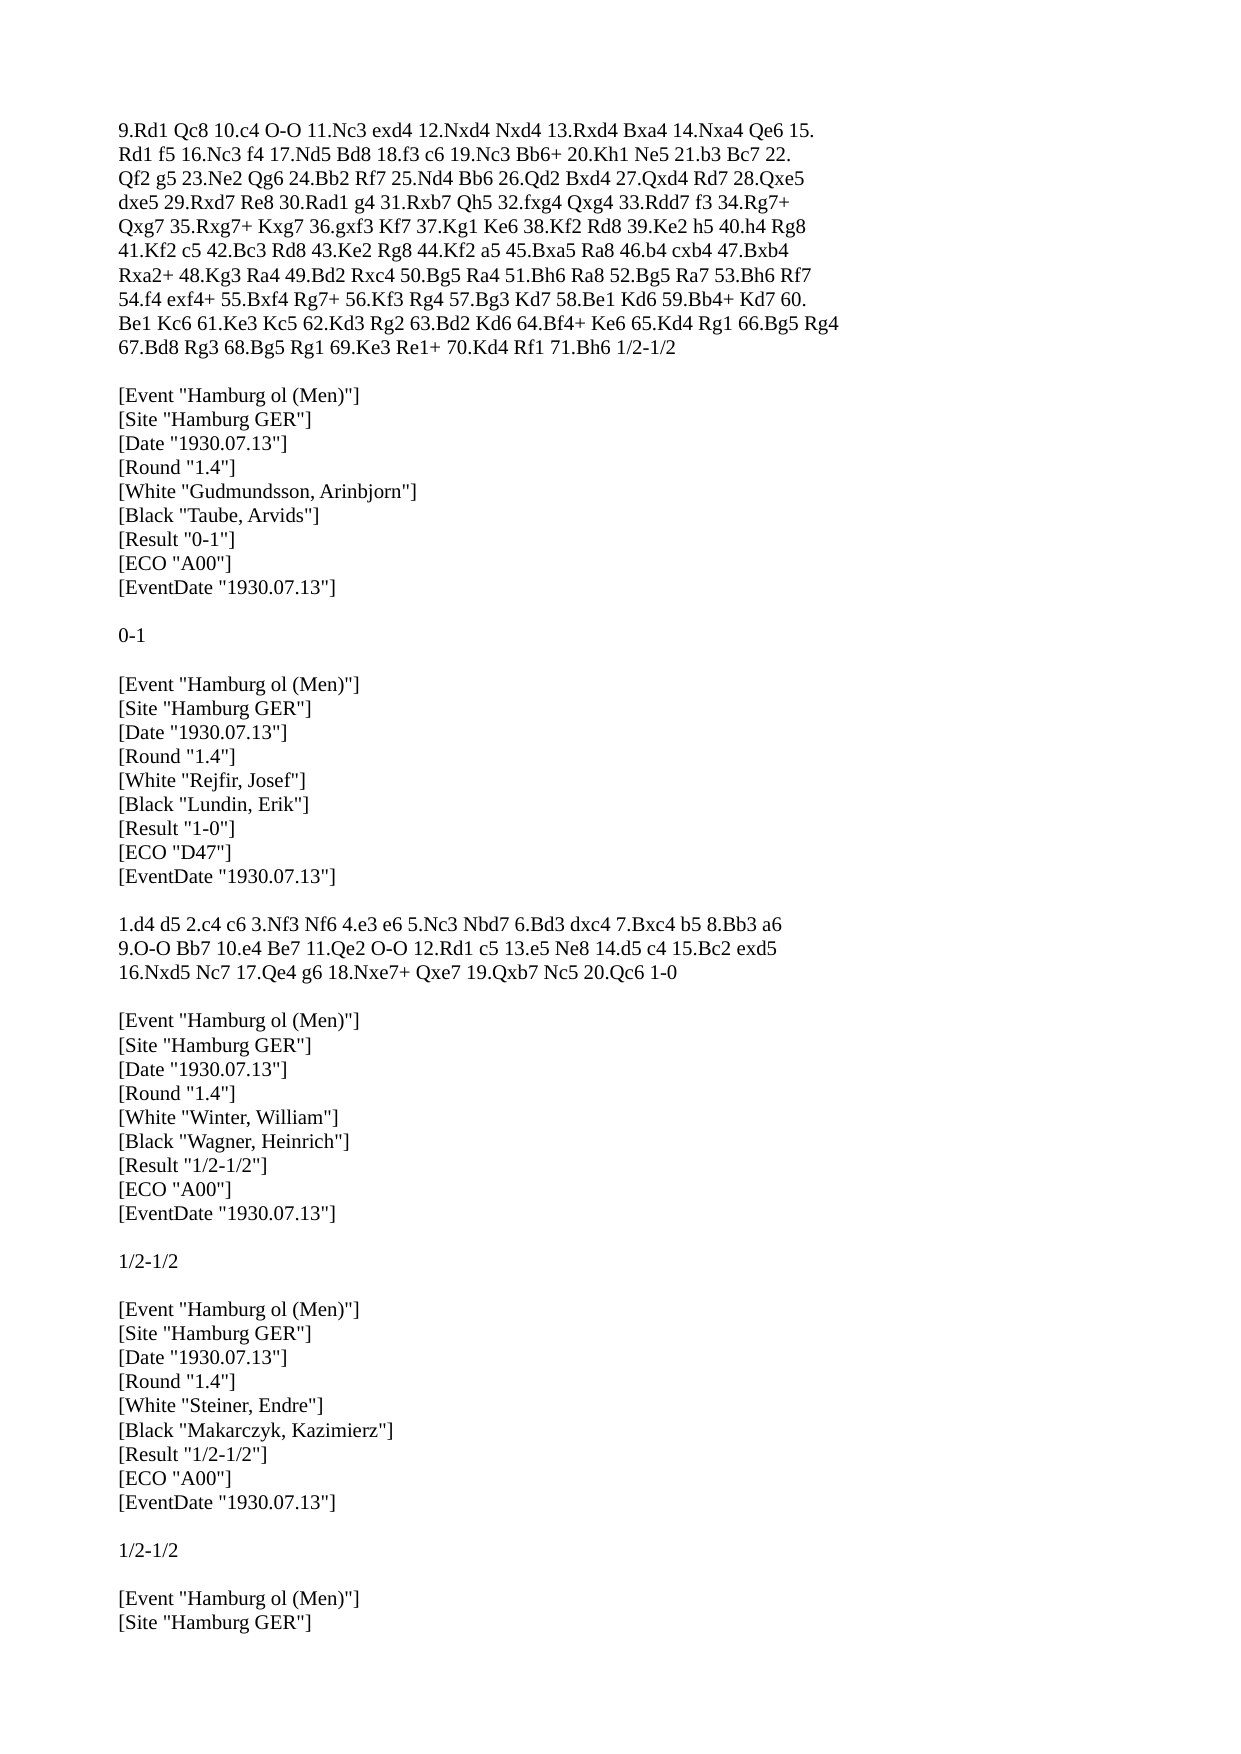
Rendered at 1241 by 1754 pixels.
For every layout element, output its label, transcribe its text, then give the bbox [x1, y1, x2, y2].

text [EventDate "1930.07.13"] [118, 1201, 1122, 1225]
text [Black "Makarczyk, Kazimierz"] [118, 1417, 1122, 1442]
text Qxg7 35.Rxg7+ Kxg7 36.gxf3 Kf7 37.Kg1 Ke6 38.Kf2 Rd8 39.Ke2 h5 40.h4 Rg8 [118, 214, 1122, 238]
text Qf2 g5 23.Ne2 Qg6 24.Bb2 Rf7 25.Nd4 Bb6 26.Qd2 Bxd4 27.Qxd4 Rd7 28.Qxe5 [118, 166, 1122, 190]
text 1.d4 d5 2.c4 c6 3.Nf3 Nf6 4.e3 e6 5.Nc3 Nbd7 6.Bd3 dxc4 7.Bxc4 b5 8.Bb3 a6 [118, 912, 1122, 936]
text [Round "1.4"] [118, 744, 1122, 768]
text [White "Rejfir, Josef"] [118, 768, 1122, 792]
text [Site "Hamburg GER"] [118, 1610, 1122, 1634]
text Rd1 f5 16.Nc3 f4 17.Nd5 Bd8 18.f3 c6 19.Nc3 Bb6+ 20.Kh1 Ne5 21.b3 Bc7 22. [118, 142, 1122, 166]
text Be1 Kc6 61.Ke3 Kc5 62.Kd3 Rg2 63.Bd2 Kd6 64.Bf4+ Ke6 65.Kd4 Rg1 66.Bg5 Rg4 [118, 311, 1122, 335]
text [White "Steiner, Endre"] [118, 1393, 1122, 1417]
text [Site "Hamburg GER"] [118, 407, 1122, 431]
text [Site "Hamburg GER"] [118, 1032, 1122, 1057]
text [Site "Hamburg GER"] [118, 1321, 1122, 1345]
text [Date "1930.07.13"] [118, 720, 1122, 744]
text dxe5 29.Rxd7 Re8 30.Rad1 g4 31.Rxb7 Qh5 32.fxg4 Qxg4 33.Rdd7 f3 34.Rg7+ [118, 190, 1122, 214]
text [Date "1930.07.13"] [118, 431, 1122, 455]
text [EventDate "1930.07.13"] [118, 575, 1122, 599]
text [EventDate "1930.07.13"] [118, 1490, 1122, 1514]
text [Black "Taube, Arvids"] [118, 503, 1122, 527]
text [Result "1/2-1/2"] [118, 1442, 1122, 1466]
text 16.Nxd5 Nc7 17.Qe4 g6 18.Nxe7+ Qxe7 19.Qxb7 Nc5 20.Qc6 1-0 [118, 960, 1122, 984]
text [Black "Lundin, Erik"] [118, 792, 1122, 816]
text 9.O-O Bb7 10.e4 Be7 11.Qe2 O-O 12.Rd1 c5 13.e5 Ne8 14.d5 c4 15.Bc2 exd5 [118, 936, 1122, 960]
text [Round "1.4"] [118, 1081, 1122, 1105]
text [Round "1.4"] [118, 1369, 1122, 1393]
text 9.Rd1 Qc8 10.c4 O-O 11.Nc3 exd4 12.Nxd4 Nxd4 13.Rxd4 Bxa4 14.Nxa4 Qe6 15. [118, 118, 1122, 142]
text 0-1 [118, 623, 1122, 647]
text [White "Winter, William"] [118, 1105, 1122, 1129]
text [ECO "A00"] [118, 1466, 1122, 1490]
text [Result "0-1"] [118, 527, 1122, 551]
text [Date "1930.07.13"] [118, 1057, 1122, 1081]
text [Result "1-0"] [118, 816, 1122, 840]
text [ECO "A00"] [118, 551, 1122, 575]
text [Black "Wagner, Heinrich"] [118, 1129, 1122, 1153]
text [Site "Hamburg GER"] [118, 696, 1122, 720]
text [Round "1.4"] [118, 455, 1122, 479]
text [Event "Hamburg ol (Men)"] [118, 1297, 1122, 1321]
text [Event "Hamburg ol (Men)"] [118, 1586, 1122, 1610]
text [White "Gudmundsson, Arinbjorn"] [118, 479, 1122, 503]
text [Event "Hamburg ol (Men)"] [118, 383, 1122, 407]
text Rxa2+ 48.Kg3 Ra4 49.Bd2 Rxc4 50.Bg5 Ra4 51.Bh6 Ra8 52.Bg5 Ra7 53.Bh6 Rf7 [118, 262, 1122, 287]
text 41.Kf2 c5 42.Bc3 Rd8 43.Ke2 Rg8 44.Kf2 a5 45.Bxa5 Ra8 46.b4 cxb4 47.Bxb4 [118, 238, 1122, 262]
text [ECO "D47"] [118, 840, 1122, 864]
text [ECO "A00"] [118, 1177, 1122, 1201]
text 54.f4 exf4+ 55.Bxf4 Rg7+ 56.Kf3 Rg4 57.Bg3 Kd7 58.Be1 Kd6 59.Bb4+ Kd7 60. [118, 287, 1122, 311]
text [Result "1/2-1/2"] [118, 1153, 1122, 1177]
text 67.Bd8 Rg3 68.Bg5 Rg1 69.Ke3 Re1+ 70.Kd4 Rf1 71.Bh6 1/2-1/2 [118, 335, 1122, 359]
text 1/2-1/2 [118, 1538, 1122, 1562]
text [EventDate "1930.07.13"] [118, 864, 1122, 888]
text [Event "Hamburg ol (Men)"] [118, 672, 1122, 696]
text [Date "1930.07.13"] [118, 1345, 1122, 1369]
text 1/2-1/2 [118, 1249, 1122, 1273]
text [Event "Hamburg ol (Men)"] [118, 1008, 1122, 1032]
